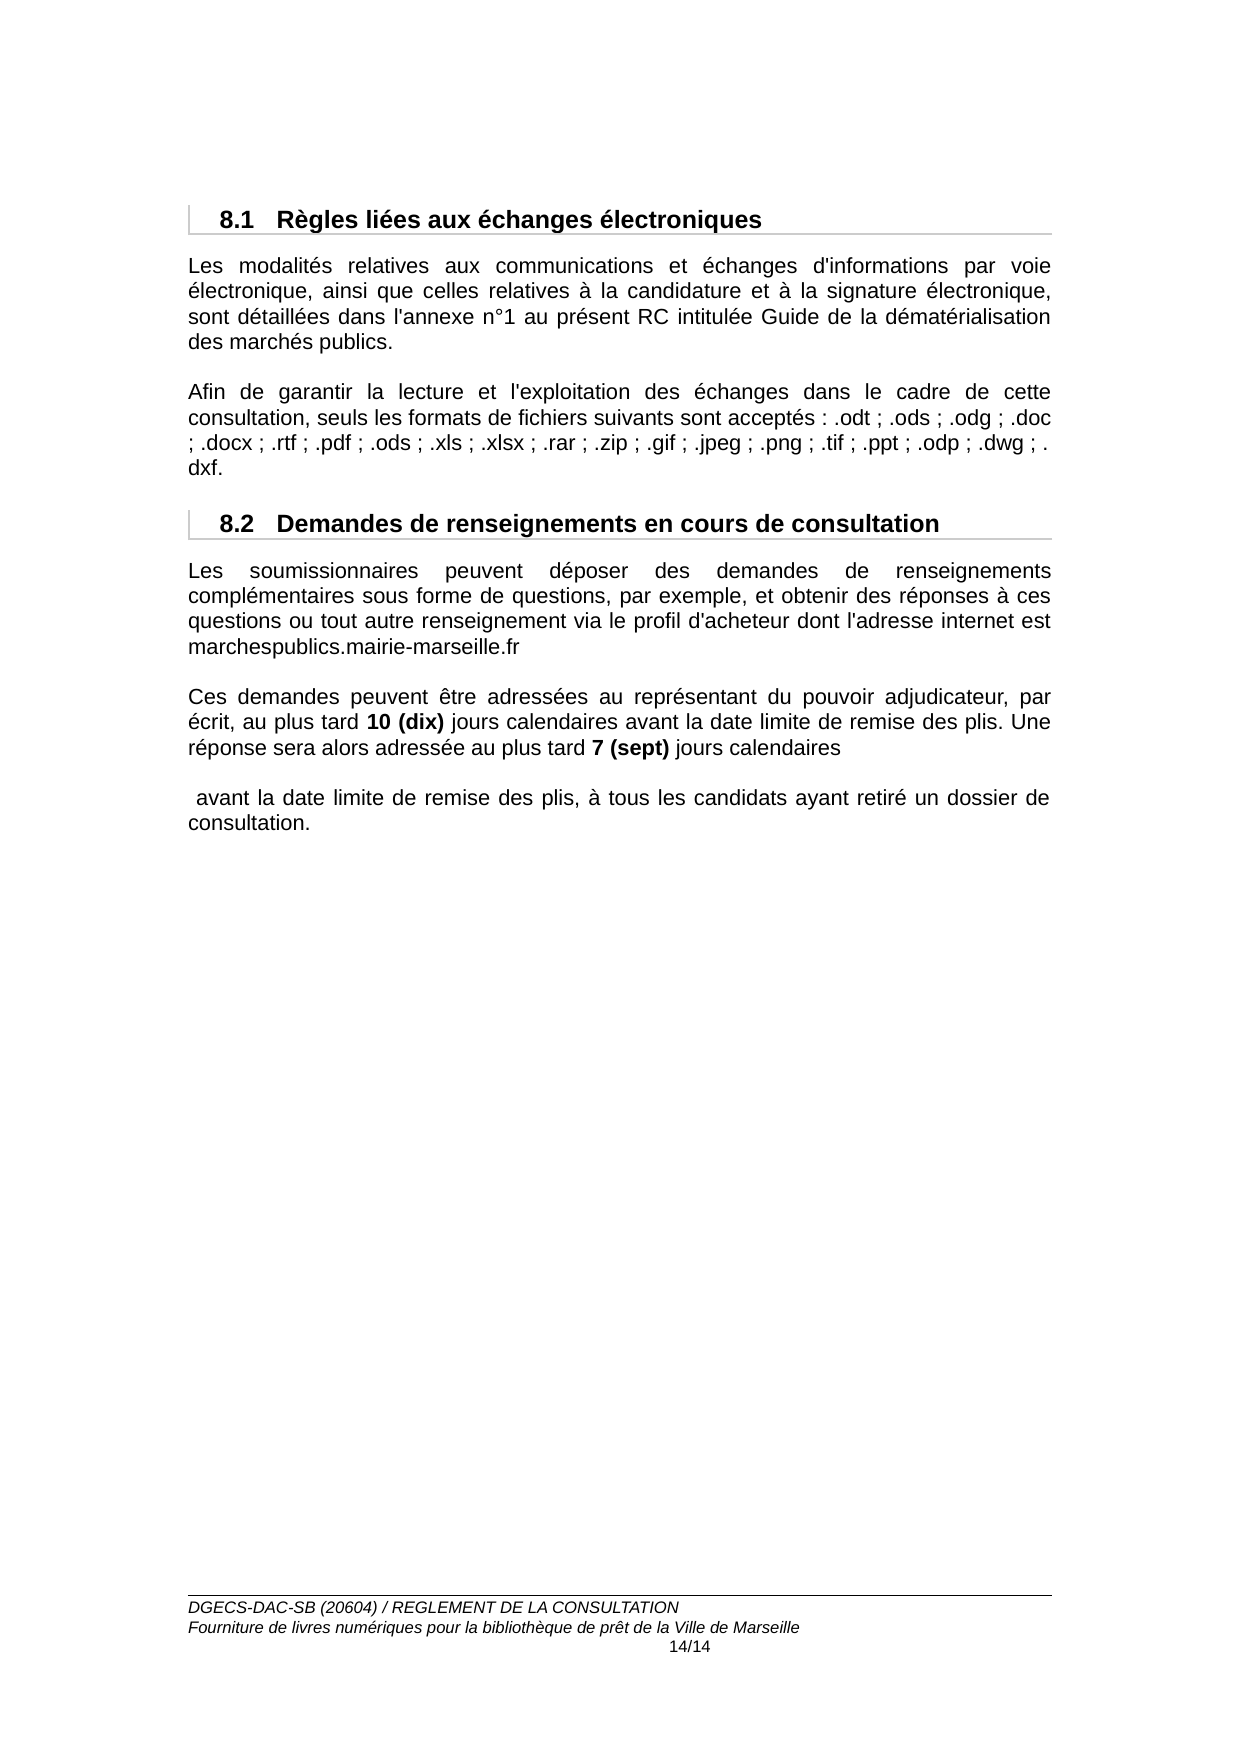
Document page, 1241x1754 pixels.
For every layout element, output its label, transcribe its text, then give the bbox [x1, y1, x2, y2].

text Les modalités relatives aux communications et échanges d'informations par voie électronique, ainsi que celles relatives à la candidature et à la signature électronique, sont détaillées dans l'annexe n°1 au présent RC intitulée Guide de la dématérialisation des marchés publics. [188, 253, 1052, 354]
text avant la date limite de remise des plis, à tous les candidats ayant retiré un dossier de consultation. [188, 785, 1052, 835]
text Les soumissionnaires peuvent déposer des demandes de renseignements complémentaires sous forme de questions, par exemple, et obtenir des réponses à ces questions ou tout autre renseignement via le profil d'acheteur dont l'adresse internet est marchespublics.mairie-marseille.fr [188, 558, 1052, 659]
subtitle Règles liées aux échanges électroniques [188, 204, 1052, 233]
text Ces demandes peuvent être adressées au représentant du pouvoir adjudicateur, par écrit, au plus tard 10 (dix) jours calendaires avant la date limite de remise des plis. Une réponse sera alors adressée au plus tard 7 (sept) jours calendaires [188, 684, 1052, 760]
text Afin de garantir la lecture et l'exploitation des échanges dans le cadre de cette consultation, seuls les formats de fichiers suivants sont acceptés : .odt ; .ods ; .odg ; .doc ; .docx ; .rtf ; .pdf ; .ods ; .xls ; .xlsx ; .rar ; .zip ; .gif ; .jpeg ; .png ; .tif ; .ppt ; .odp ; .dwg ; .dxf. [188, 379, 1052, 480]
subtitle Demandes de renseignements en cours de consultation [188, 509, 1052, 538]
